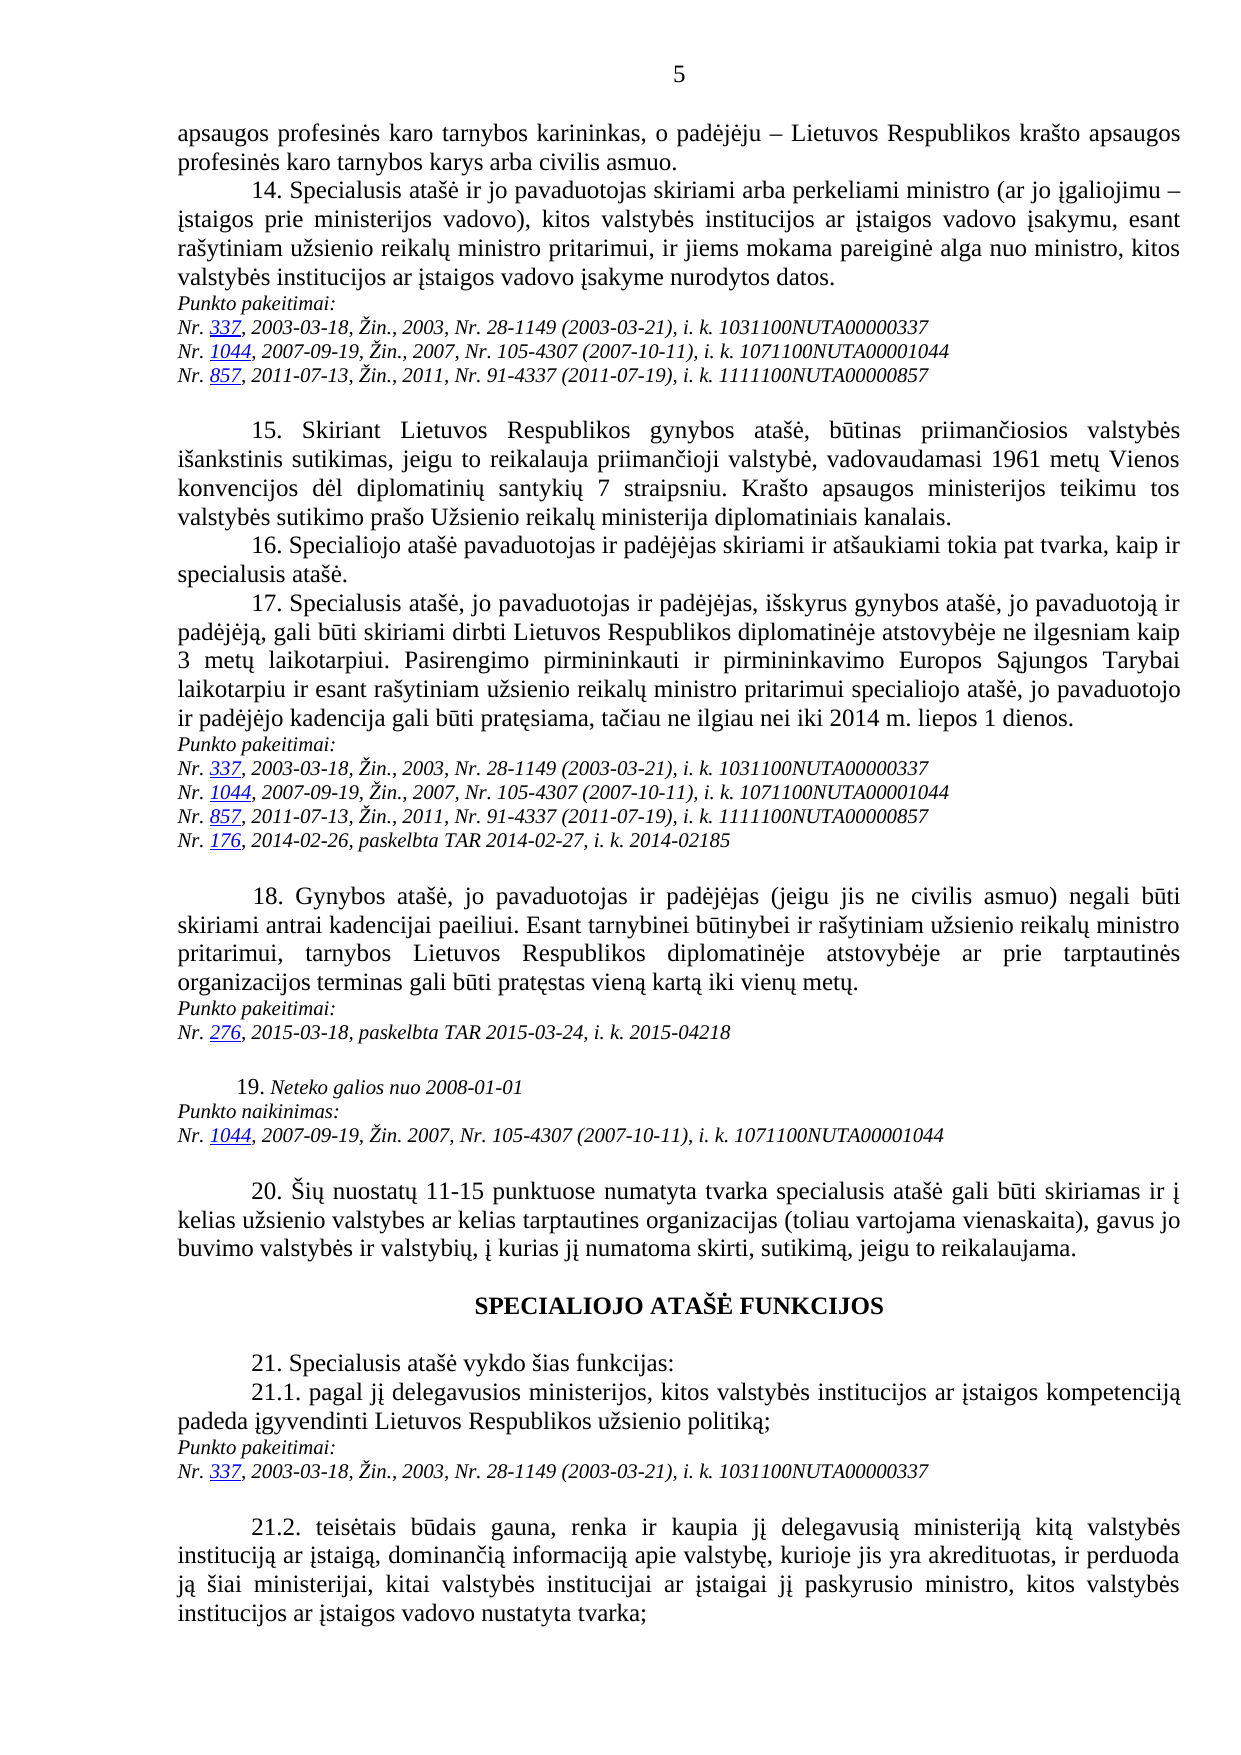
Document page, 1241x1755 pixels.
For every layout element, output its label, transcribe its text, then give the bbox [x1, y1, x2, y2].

text Punkto naikinimas: [177, 1099, 1181, 1123]
text Punkto pakeitimai: [177, 732, 1181, 756]
text 21. Specialusis atašė vykdo šias funkcijas: [177, 1348, 1181, 1377]
text 14. Specialusis atašė ir jo pavaduotojas skiriami arba perkeliami ministro (ar jo įgaliojimu – įstaigos prie ministerijos vadovo), kitos valstybės institucijos ar įstaigos vadovo įsakymu, esant rašytiniam užsienio reikalų ministro pritarimui, ir jiems mokama pareiginė alga nuo ministro, kitos valstybės institucijos ar įstaigos vadovo įsakyme nurodytos datos. [177, 176, 1181, 291]
text 20. Šių nuostatų 11-15 punktuose numatyta tvarka specialusis atašė gali būti skiriamas ir į kelias užsienio valstybes ar kelias tarptautines organizacijas (toliau vartojama vienaskaita), gavus jo buvimo valstybės ir valstybių, į kurias jį numatoma skirti, sutikimą, jeigu to reikalaujama. [177, 1176, 1181, 1262]
text 17. Specialusis atašė, jo pavaduotojas ir padėjėjas, išskyrus gynybos atašė, jo pavaduotoją ir padėjėją, gali būti skiriami dirbti Lietuvos Respublikos diplomatinėje atstovybėje ne ilgesniam kaip 3 metų laikotarpiui. Pasirengimo pirmininkauti ir pirmininkavimo Europos Sąjungos Tarybai laikotarpiu ir esant rašytiniam užsienio reikalų ministro pritarimui specialiojo atašė, jo pavaduotojo ir padėjėjo kadencija gali būti pratęsiama, tačiau ne ilgiau nei iki 2014 m. liepos 1 dienos. [177, 588, 1181, 732]
text Punkto pakeitimai: [177, 996, 1181, 1020]
text Nr. 857, 2011-07-13, Žin., 2011, Nr. 91-4337 (2011-07-19), i. k. 1111100NUTA00000857 [177, 363, 1181, 387]
text Punkto pakeitimai: [177, 291, 1181, 315]
text 21.2. teisėtais būdais gauna, renka ir kaupia jį delegavusią ministeriją kitą valstybės instituciją ar įstaigą, dominančią informaciją apie valstybę, kurioje jis yra akredituotas, ir perduoda ją šiai ministerijai, kitai valstybės institucijai ar įstaigai jį paskyrusio ministro, kitos valstybės institucijos ar įstaigos vadovo nustatyta tvarka; [177, 1512, 1181, 1627]
text apsaugos profesinės karo tarnybos karininkas, o padėjėju – Lietuvos Respublikos krašto apsaugos profesinės karo tarnybos karys arba civilis asmuo. [177, 118, 1181, 176]
text Nr. 337, 2003-03-18, Žin., 2003, Nr. 28-1149 (2003-03-21), i. k. 1031100NUTA00000337 [177, 315, 1181, 339]
text Punkto pakeitimai: [177, 1435, 1181, 1459]
text Nr. 176, 2014-02-26, paskelbta TAR 2014-02-27, i. k. 2014-02185 [177, 828, 1181, 852]
text Specialiojo atašė funkcijos [177, 1291, 1181, 1320]
text Nr. 1044, 2007-09-19, Žin., 2007, Nr. 105-4307 (2007-10-11), i. k. 1071100NUTA00001044 [177, 339, 1181, 363]
text 16. Specialiojo atašė pavaduotojas ir padėjėjas skiriami ir atšaukiami tokia pat tvarka, kaip ir specialusis atašė. [177, 531, 1181, 588]
text Nr. 1044, 2007-09-19, Žin. 2007, Nr. 105-4307 (2007-10-11), i. k. 1071100NUTA00001044 [177, 1123, 1181, 1147]
text Nr. 857, 2011-07-13, Žin., 2011, Nr. 91-4337 (2011-07-19), i. k. 1111100NUTA00000857 [177, 804, 1181, 828]
text 19. Neteko galios nuo 2008-01-01 [177, 1073, 1181, 1099]
text 18. Gynybos atašė, jo pavaduotojas ir padėjėjas (jeigu jis ne civilis asmuo) negali būti skiriami antrai kadencijai paeiliui. Esant tarnybinei būtinybei ir rašytiniam užsienio reikalų ministro pritarimui, tarnybos Lietuvos Respublikos diplomatinėje atstovybėje ar prie tarptautinės organizacijos terminas gali būti pratęstas vieną kartą iki vienų metų. [177, 881, 1181, 996]
text 21.1. pagal jį delegavusios ministerijos, kitos valstybės institucijos ar įstaigos kompetenciją padeda įgyvendinti Lietuvos Respublikos užsienio politiką; [177, 1377, 1181, 1435]
text Nr. 337, 2003-03-18, Žin., 2003, Nr. 28-1149 (2003-03-21), i. k. 1031100NUTA00000337 [177, 1459, 1181, 1483]
text Nr. 337, 2003-03-18, Žin., 2003, Nr. 28-1149 (2003-03-21), i. k. 1031100NUTA00000337 [177, 756, 1181, 780]
text Nr. 276, 2015-03-18, paskelbta TAR 2015-03-24, i. k. 2015-04218 [177, 1020, 1181, 1044]
text Nr. 1044, 2007-09-19, Žin., 2007, Nr. 105-4307 (2007-10-11), i. k. 1071100NUTA00001044 [177, 780, 1181, 804]
text 15. Skiriant Lietuvos Respublikos gynybos atašė, būtinas priimančiosios valstybės išankstinis sutikimas, jeigu to reikalauja priimančioji valstybė, vadovaudamasi 1961 metų Vienos konvencijos dėl diplomatinių santykių 7 straipsniu. Krašto apsaugos ministerijos teikimu tos valstybės sutikimo prašo Užsienio reikalų ministerija diplomatiniais kanalais. [177, 416, 1181, 531]
